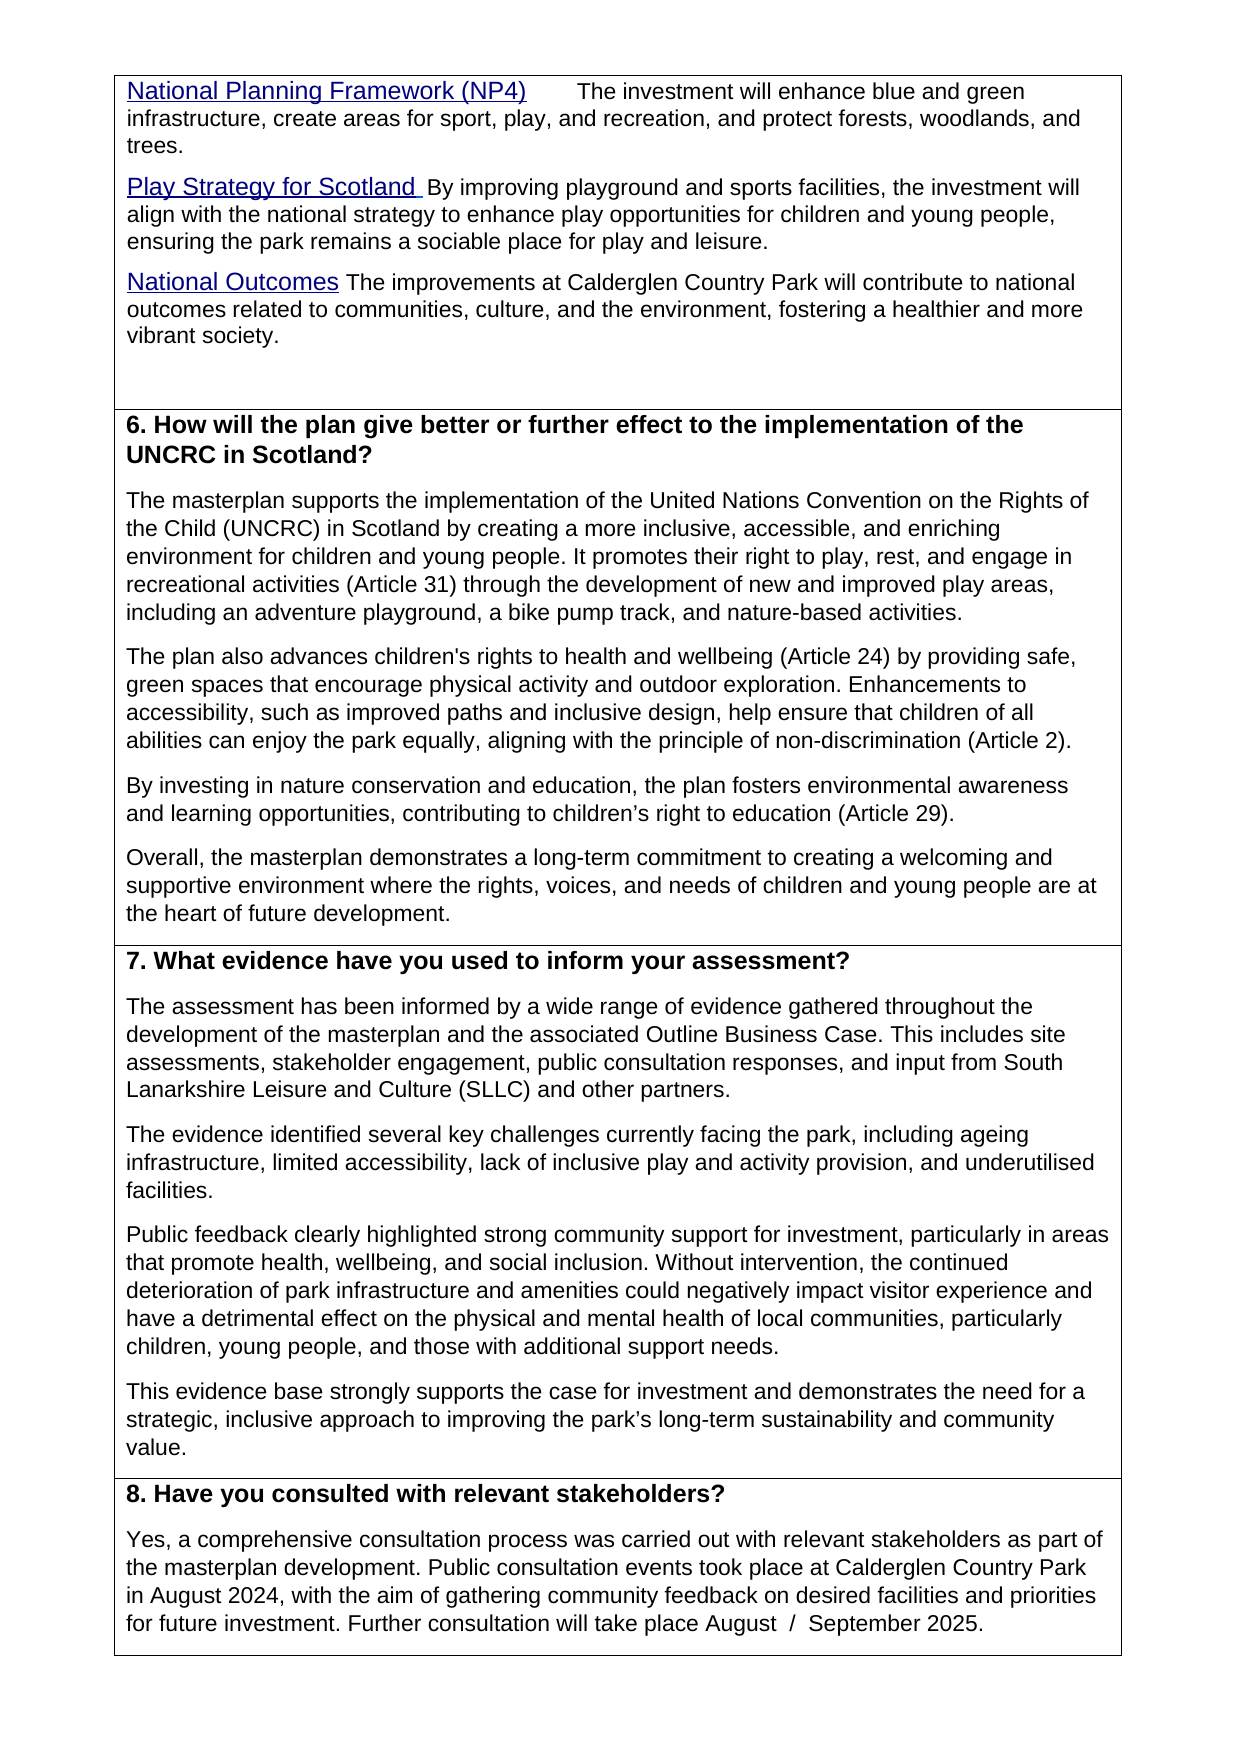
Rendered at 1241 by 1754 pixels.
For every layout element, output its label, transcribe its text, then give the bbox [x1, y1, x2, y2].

table_cell 7. What evidence have you used to inform your assessment? The assessment has been informed by a wide range of evidence gathered throughout the development of the masterplan and the associated Outline Business Case. This includes site assessments, stakeholder engagement, public consultation responses, and input from South Lanarkshire Leisure and Culture (SLLC) and other partners. The evidence identified several key challenges currently facing the park, including ageing infrastructure, limited accessibility, lack of inclusive play and activity provision, and underutilised facilities. Public feedback clearly highlighted strong community support for investment, particularly in areas that promote health, wellbeing, and social inclusion. Without intervention, the continued deterioration of park infrastructure and amenities could negatively impact visitor experience and have a detrimental effect on the physical and mental health of local communities, particularly children, young people, and those with additional support needs. This evidence base strongly supports the case for investment and demonstrates the need for a strategic, inclusive approach to improving the park’s long-term sustainability and community value. [115, 946, 1121, 1478]
table_cell National Planning Framework (NP4) The investment will enhance blue and green infrastructure, create areas for sport, play, and recreation, and protect forests, woodlands, and trees. Play Strategy for Scotland By improving playground and sports facilities, the investment will align with the national strategy to enhance play opportunities for children and young people, ensuring the park remains a sociable place for play and leisure. National Outcomes The improvements at Calderglen Country Park will contribute to national outcomes related to communities, culture, and the environment, fostering a healthier and more vibrant society. [115, 76, 1121, 408]
table_cell 6. How will the plan give better or further effect to the implementation of the UNCRC in Scotland? The masterplan supports the implementation of the United Nations Convention on the Rights of the Child (UNCRC) in Scotland by creating a more inclusive, accessible, and enriching environment for children and young people. It promotes their right to play, rest, and engage in recreational activities (Article 31) through the development of new and improved play areas, including an adventure playground, a bike pump track, and nature-based activities. The plan also advances children's rights to health and wellbeing (Article 24) by providing safe, green spaces that encourage physical activity and outdoor exploration. Enhancements to accessibility, such as improved paths and inclusive design, help ensure that children of all abilities can enjoy the park equally, aligning with the principle of non-discrimination (Article 2). By investing in nature conservation and education, the plan fosters environmental awareness and learning opportunities, contributing to children’s right to education (Article 29). Overall, the masterplan demonstrates a long-term commitment to creating a welcoming and supportive environment where the rights, voices, and needs of children and young people are at the heart of future development. [115, 410, 1121, 944]
table_cell 8. Have you consulted with relevant stakeholders? Yes, a comprehensive consultation process was carried out with relevant stakeholders as part of the masterplan development. Public consultation events took place at Calderglen Country Park in August 2024, with the aim of gathering community feedback on desired facilities and priorities for future investment. Further consultation will take place August / September 2025. [115, 1479, 1121, 1654]
